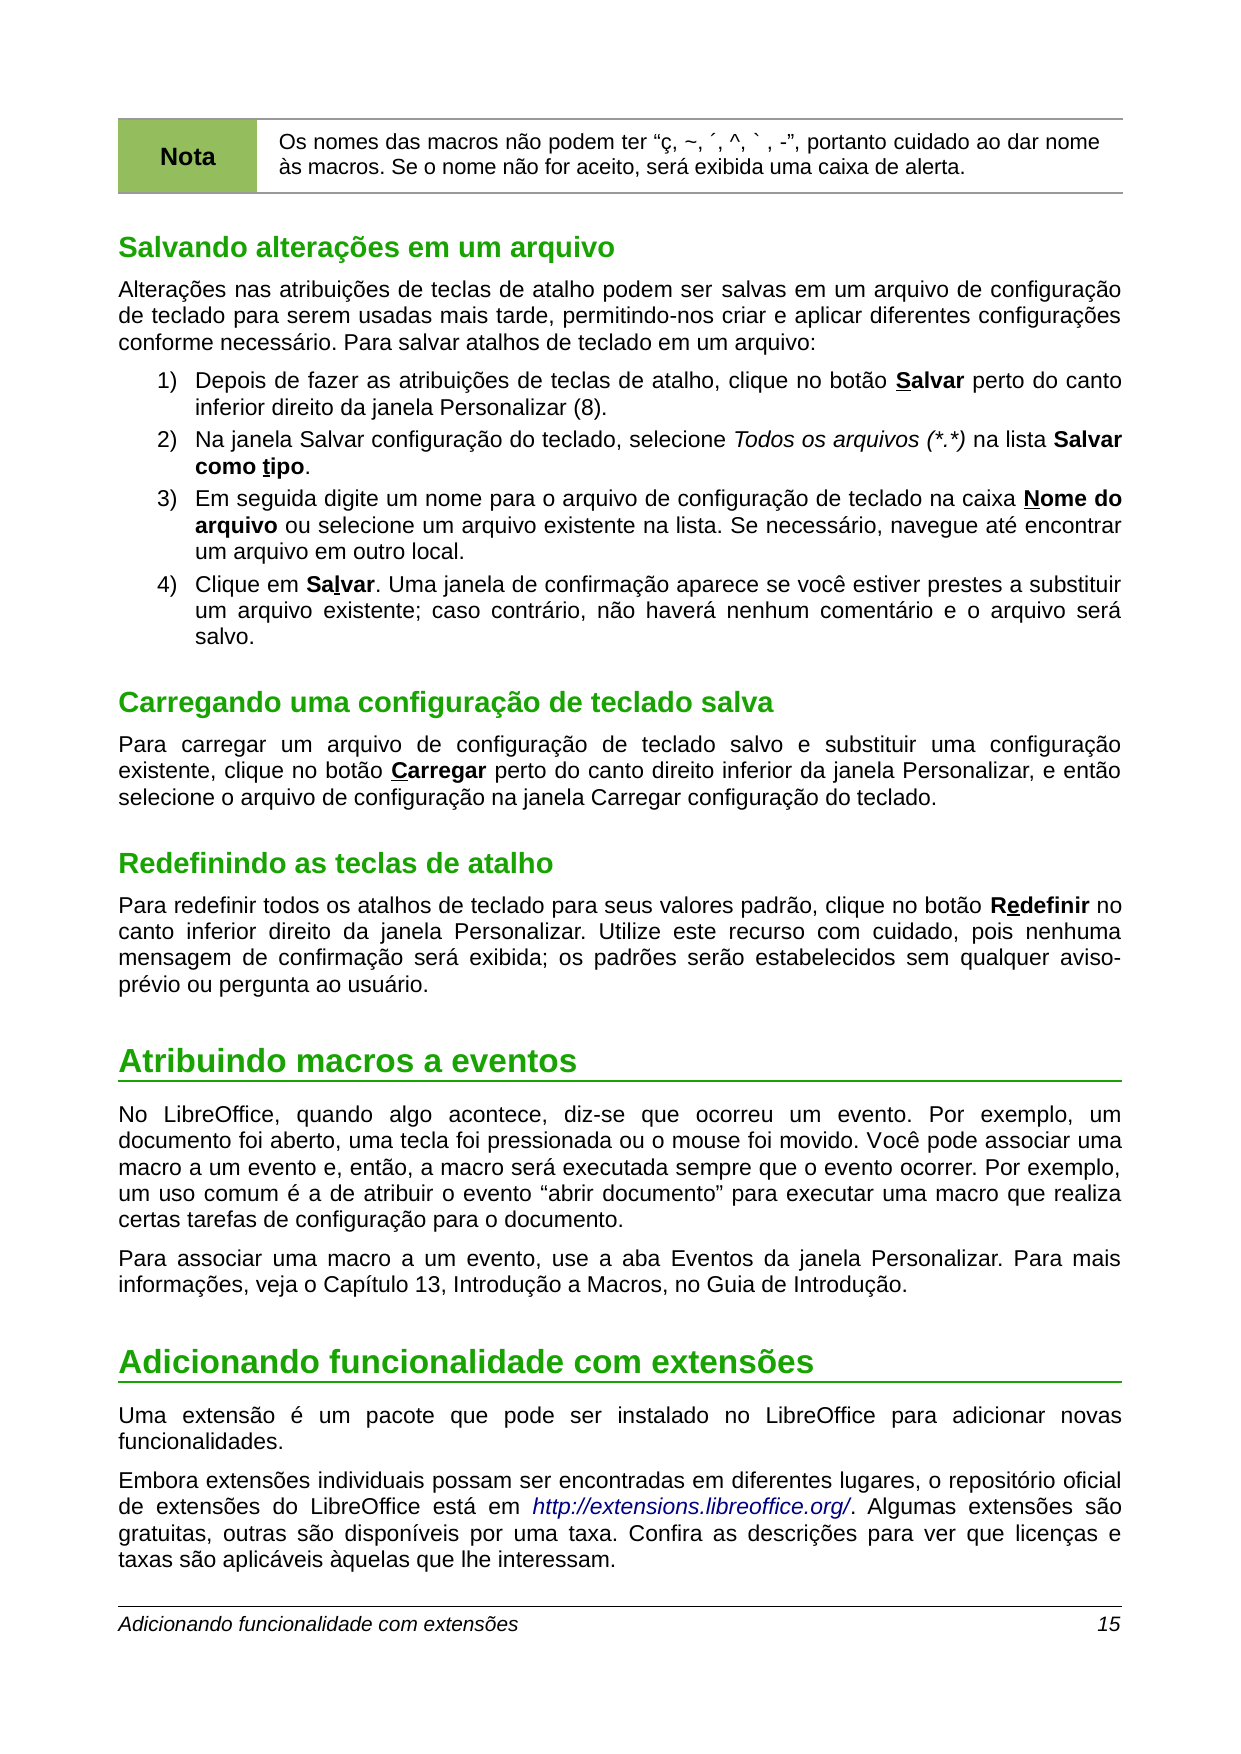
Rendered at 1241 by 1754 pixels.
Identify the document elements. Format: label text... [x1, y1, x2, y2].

text Para associar uma macro a um evento, use a aba Eventos da janela Personalizar. Para mais informações, veja o Capítulo 13, Introdução a Macros, no Guia de Introdução. [118, 1245, 1122, 1298]
text Alterações nas atribuições de teclas de atalho podem ser salvas em um arquivo de configuração de teclado para serem usadas mais tarde, permitindo-nos criar e aplicar diferentes configurações conforme necessário. Para salvar atalhos de teclado em um arquivo: [118, 276, 1122, 355]
text Para carregar um arquivo de configuração de teclado salvo e substituir uma configuração existente, clique no botão Carregar perto do canto direito inferior da janela Personalizar, e então selecione o arquivo de configuração na janela Carregar configuração do teclado. [118, 731, 1122, 810]
text Uma extensão é um pacote que pode ser instalado no LibreOffice para adicionar novas funcionalidades. [118, 1402, 1122, 1454]
subtitle Carregando uma configuração de teclado salva [118, 685, 1122, 719]
list Clique em Salvar. Uma janela de confirmação aparece se você estiver prestes a substituir um arquivo existente; caso contrário, não haverá nenhum comentário e o arquivo será salvo. [177, 571, 1122, 650]
list Na janela Salvar configuração do teclado, selecione Todos os arquivos (*.*) na lista Salvar como tipo. [177, 426, 1122, 479]
subtitle Atribuindo macros a eventos [118, 1041, 1122, 1080]
subtitle Redefinindo as teclas de atalho [118, 846, 1122, 879]
table_header Os nomes das macros não podem ter “ç, ~, ´, ^, ` , -”, portanto cuidado ao dar nome às macros. Se o nome não for aceito, será exibida uma caixa de alerta. [258, 120, 1123, 192]
text Para redefinir todos os atalhos de teclado para seus valores padrão, clique no botão Redefinir no canto inferior direito da janela Personalizar. Utilize este recurso com cuidado, pois nenhuma mensagem de confirmação será exibida; os padrões serão estabelecidos sem qualquer aviso-prévio ou pergunta ao usuário. [118, 892, 1122, 997]
subtitle Adicionando funcionalidade com extensões [118, 1342, 1122, 1381]
table_header Nota [118, 120, 257, 192]
list Depois de fazer as atribuições de teclas de atalho, clique no botão Salvar perto do canto inferior direito da janela Personalizar (8). [177, 367, 1122, 420]
text Embora extensões individuais possam ser encontradas em diferentes lugares, o repositório oficial de extensões do LibreOffice está em http://extensions.libreoffice.org/. Algumas extensões são gratuitas, outras são disponíveis por uma taxa. Confira as descrições para ver que licenças e taxas são aplicáveis àquelas que lhe interessam. [118, 1467, 1122, 1572]
text No LibreOffice, quando algo acontece, diz-se que ocorreu um evento. Por exemplo, um documento foi aberto, uma tecla foi pressionada ou o mouse foi movido. Você pode associar uma macro a um evento e, então, a macro será executada sempre que o evento ocorrer. Por exemplo, um uso comum é a de atribuir o evento “abrir documento” para executar uma macro que realiza certas tarefas de configuração para o documento. [118, 1101, 1122, 1233]
subtitle Salvando alterações em um arquivo [118, 230, 1122, 263]
list Em seguida digite um nome para o arquivo de configuração de teclado na caixa Nome do arquivo ou selecione um arquivo existente na lista. Se necessário, navegue até encontrar um arquivo em outro local. [177, 485, 1122, 564]
